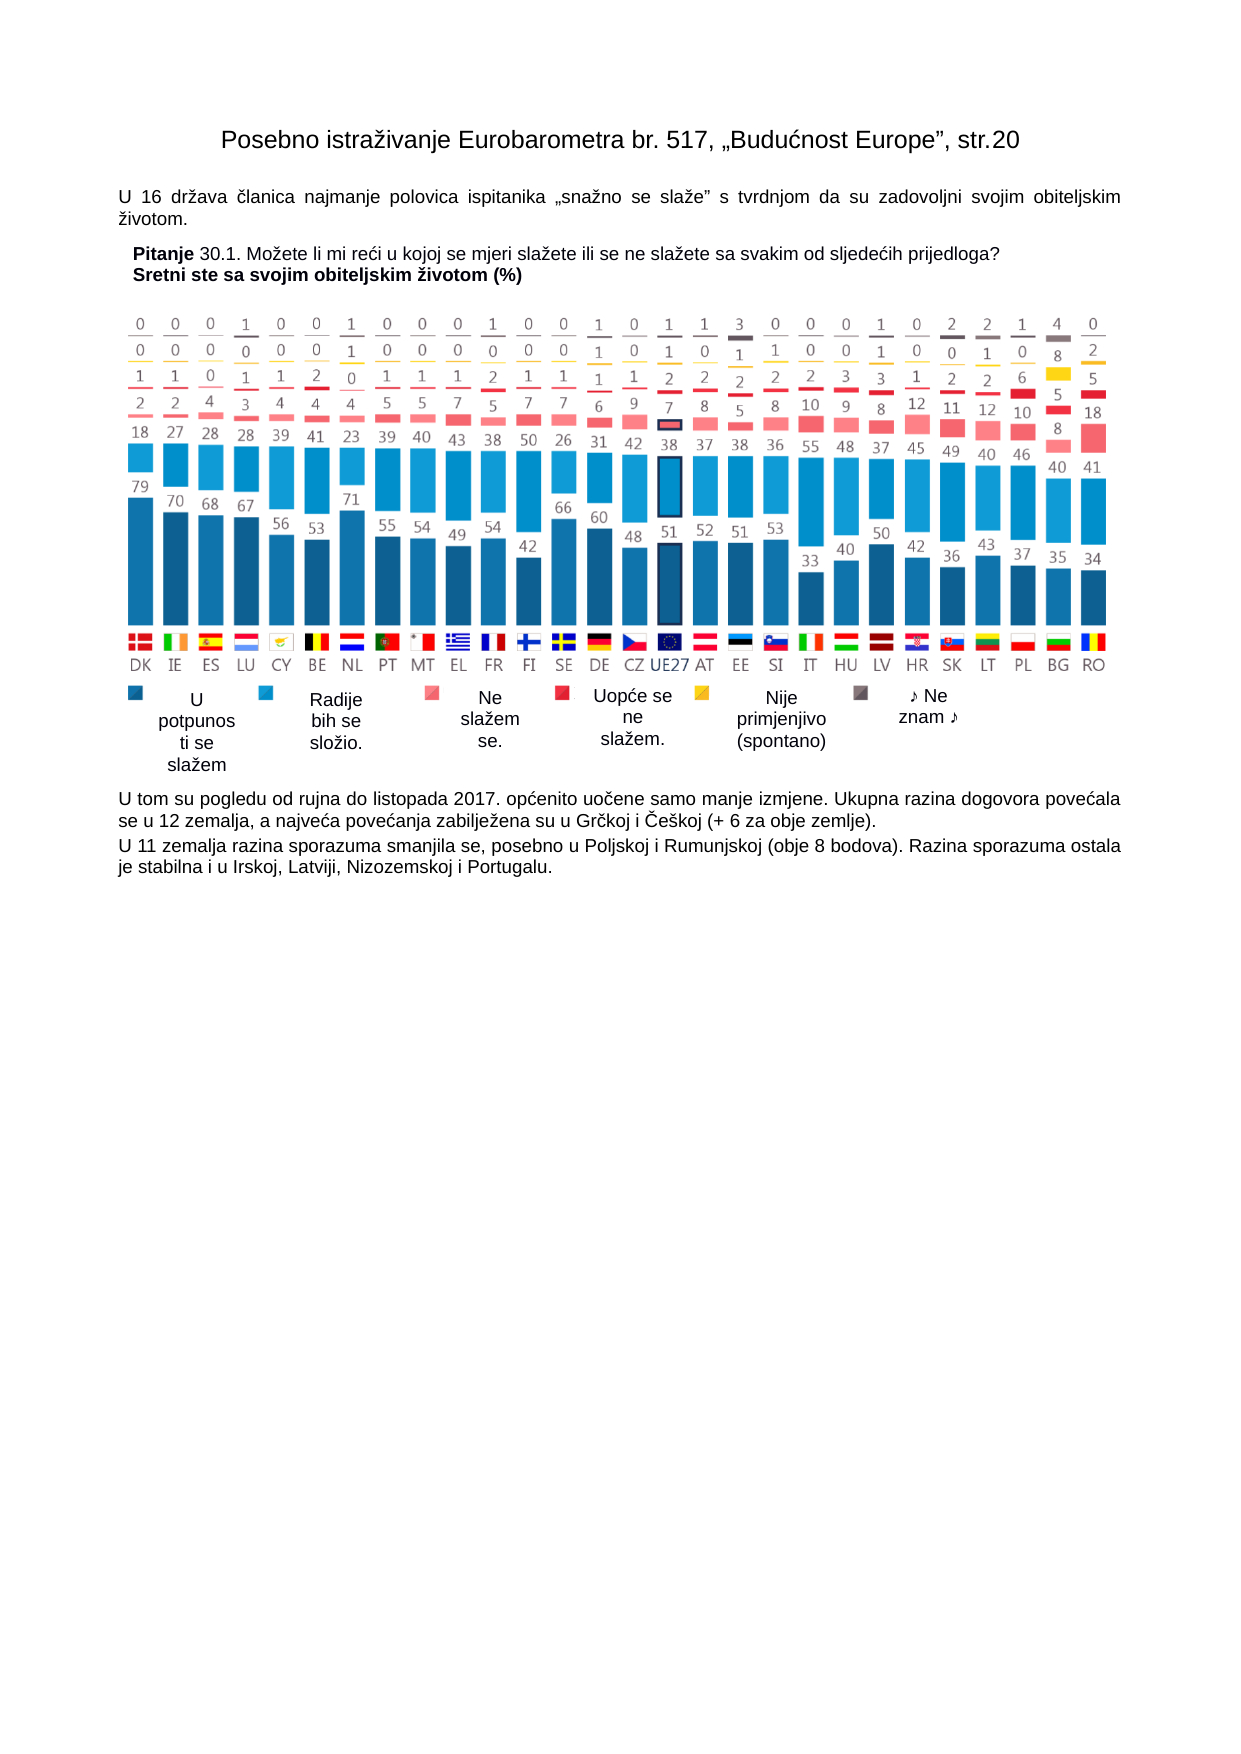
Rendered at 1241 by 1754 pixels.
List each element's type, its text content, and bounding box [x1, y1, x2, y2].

text U 11 zemalja razina sporazuma smanjila se, posebno u Poljskoj i Rumunjskoj (obje 8 bodova). Razina sporazuma ostala je stabilna i u Irskoj, Latviji, Nizozemskoj i Portugalu. [118, 834, 1122, 877]
text U tom su pogledu od rujna do listopada 2017. općenito uočene samo manje izmjene. Ukupna razina dogovora povećala se u 12 zemalja, a najveća povećanja zabilježena su u Grčkoj i Češkoj (+ 6 za obje zemlje). [118, 232, 1122, 831]
text U 16 država članica najmanje polovica ispitanika „snažno se slaže” s tvrdnjom da su zadovoljni svojim obiteljskim životom. [118, 186, 1122, 229]
picture [118, 314, 1113, 721]
